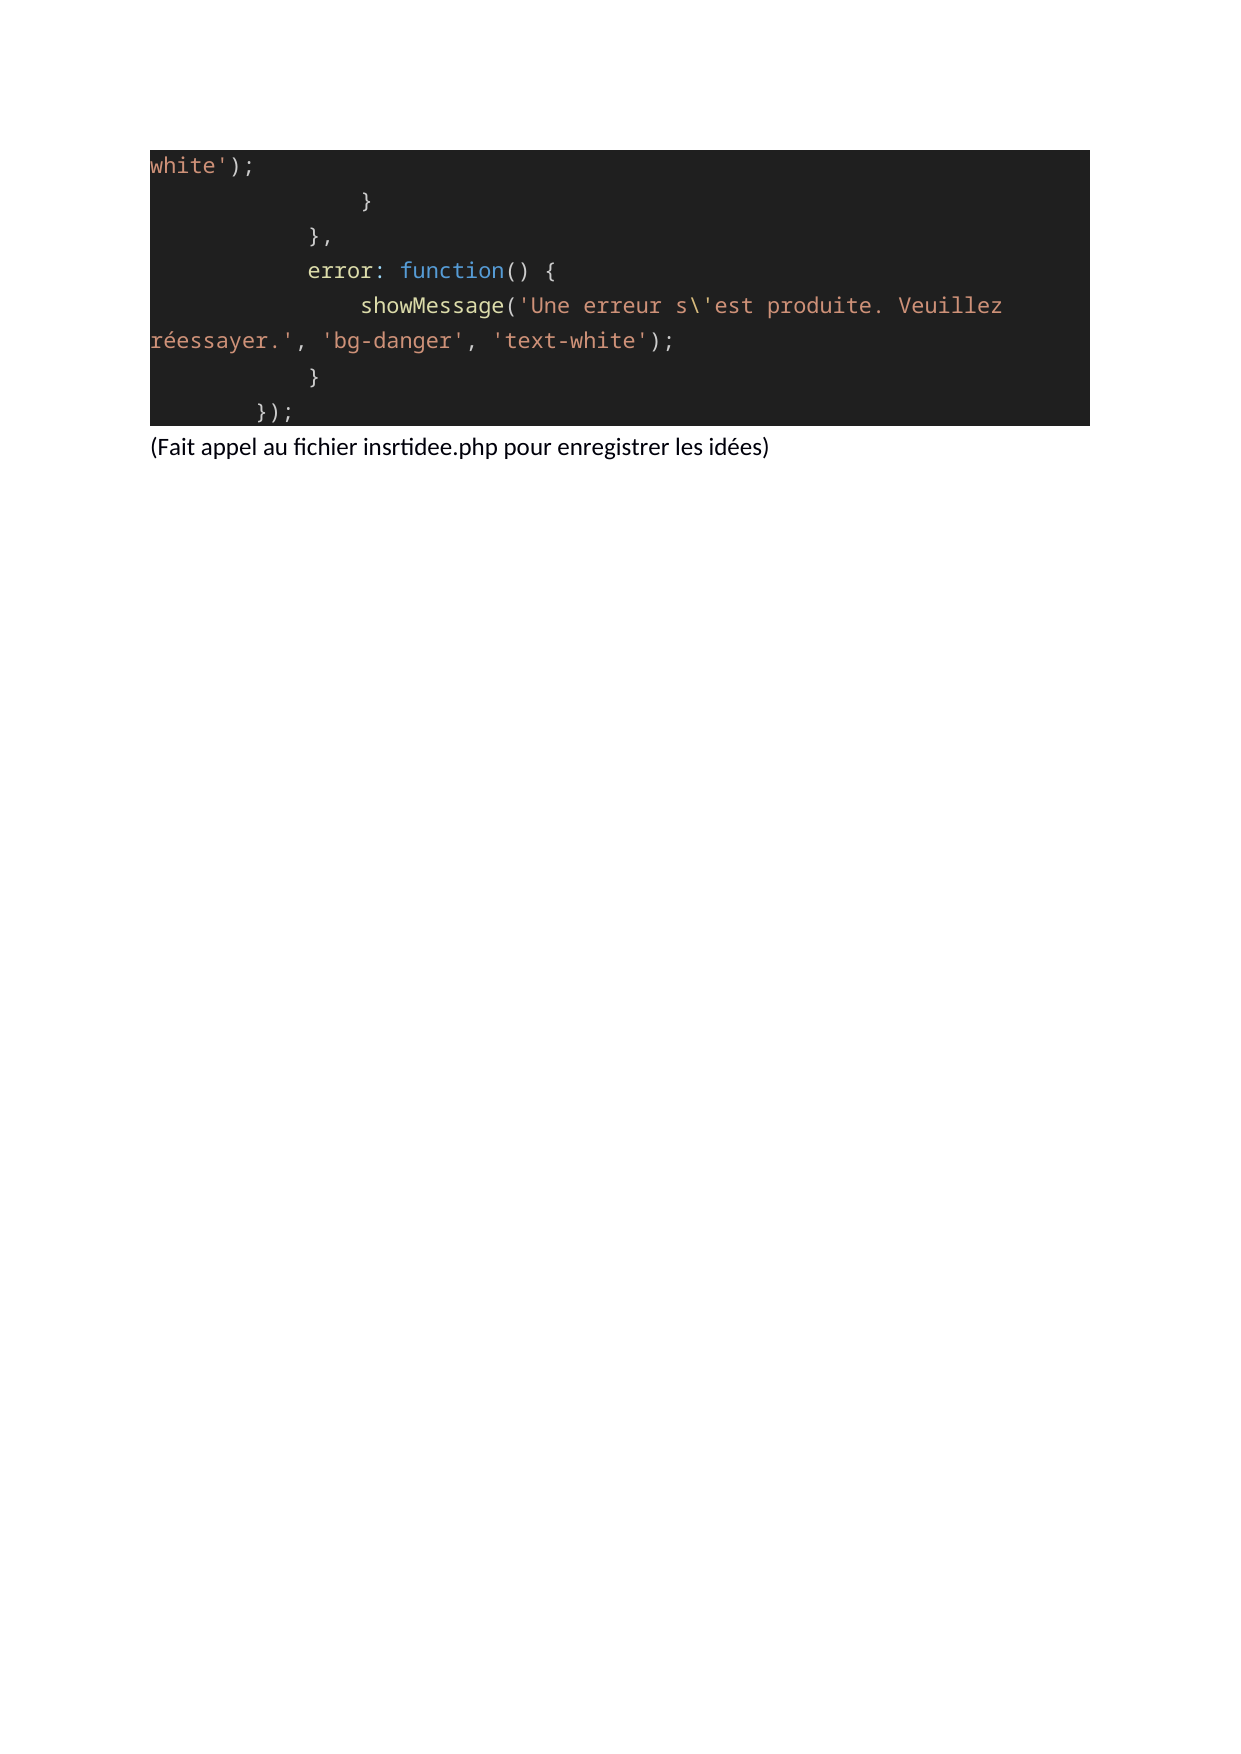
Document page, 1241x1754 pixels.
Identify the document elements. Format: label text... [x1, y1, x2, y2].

text white'); [150, 150, 1090, 180]
text showMessage('Une erreur s\'est produite. Veuillez réessayer.', 'bg-danger', 'text-white'); [150, 290, 1090, 355]
text error: function() { [150, 255, 1090, 285]
text } [150, 361, 1090, 390]
text }, [150, 220, 1090, 250]
text (Fait appel au fichier insrtidee.php pour enregistrer les idées) [150, 431, 1090, 461]
text }); [150, 396, 1090, 426]
text } [150, 185, 1090, 215]
